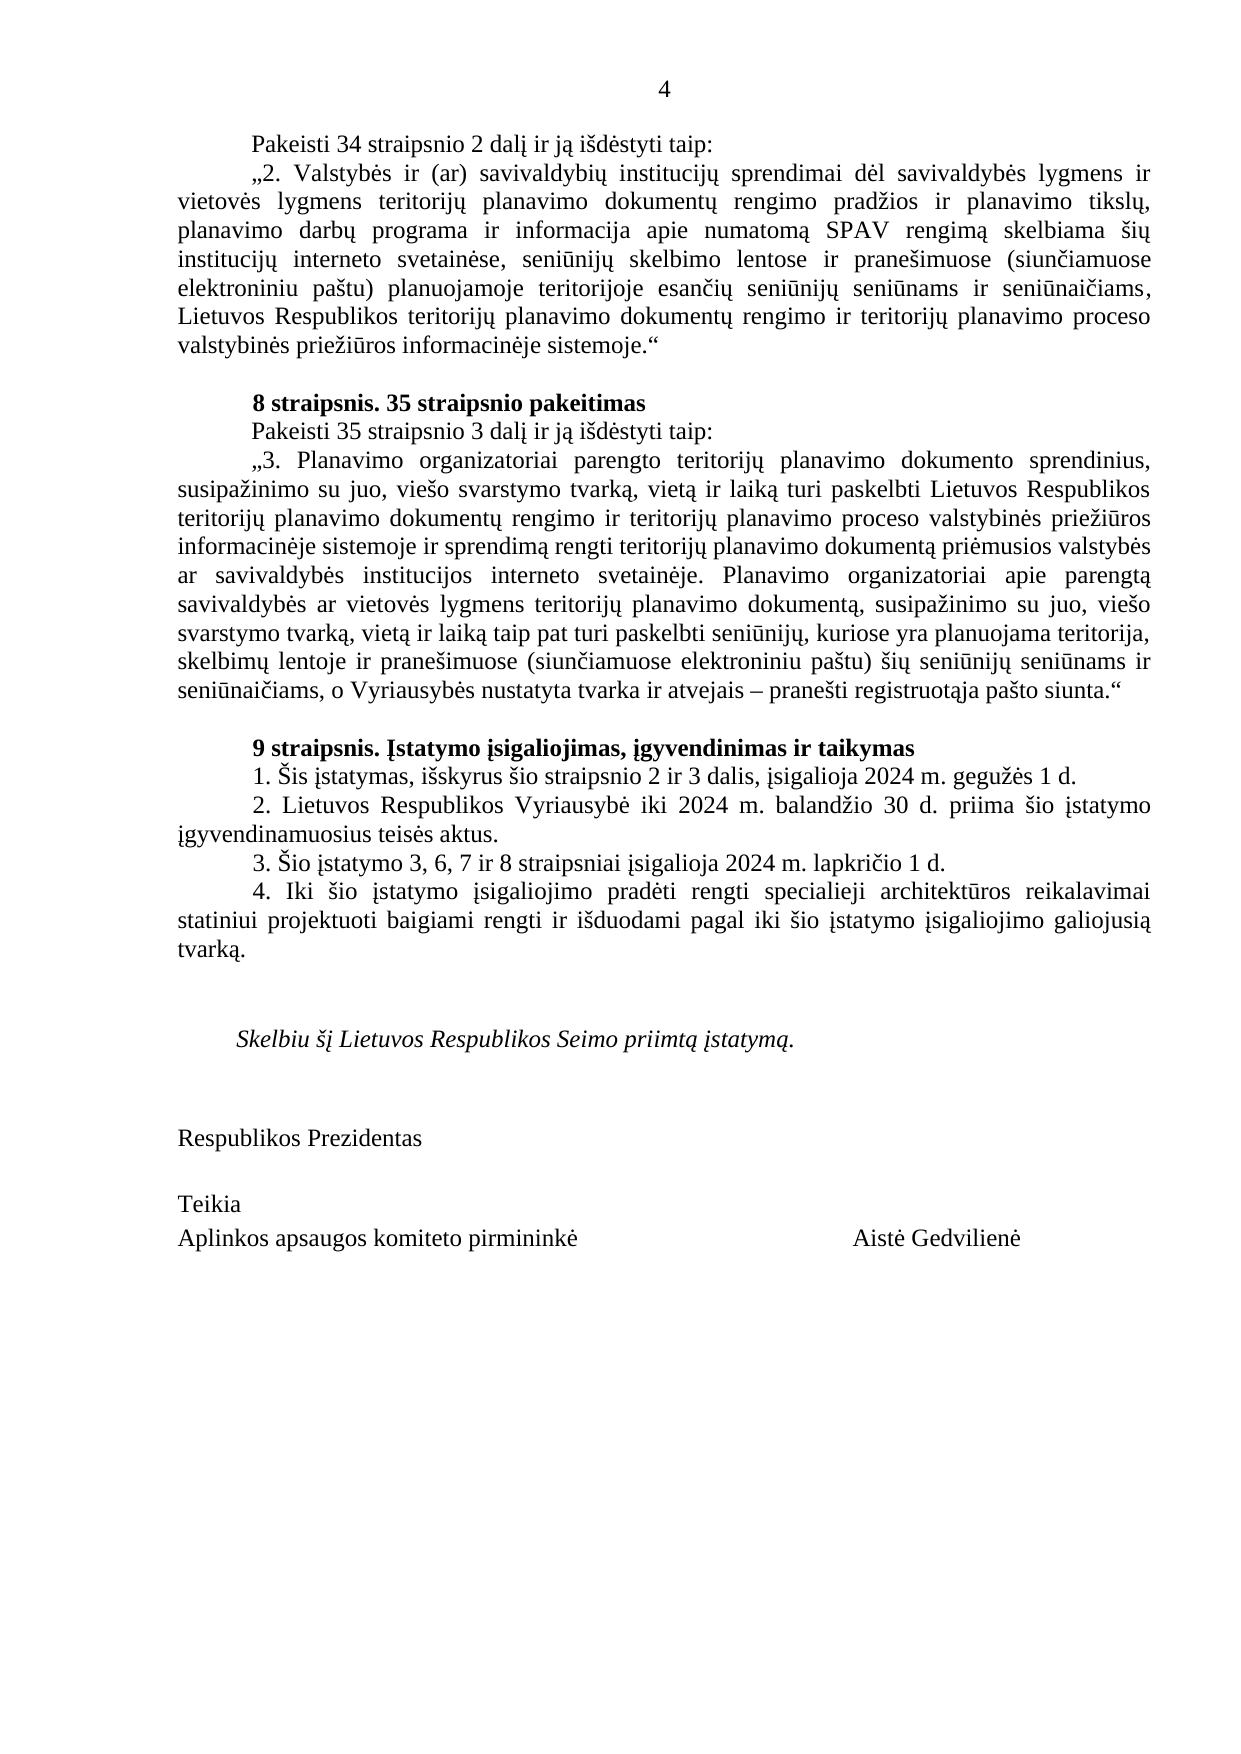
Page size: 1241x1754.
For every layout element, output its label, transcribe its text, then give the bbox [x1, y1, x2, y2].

text 9 straipsnis. Įstatymo įsigaliojimas, įgyvendinimas ir taikymas [177, 733, 1152, 761]
text 8 straipsnis. 35 straipsnio pakeitimas [177, 388, 1152, 416]
text 4. Iki šio įstatymo įsigaliojimo pradėti rengti specialieji architektūros reikalavimai statiniui projektuoti baigiami rengti ir išduodami pagal iki šio įstatymo įsigaliojimo galiojusią tvarką. [177, 876, 1152, 963]
text Aplinkos apsaugos komiteto pirmininkė Aistė Gedvilienė [177, 1223, 1152, 1251]
text „2. Valstybės ir (ar) savivaldybių institucijų sprendimai dėl savivaldybės lygmens ir vietovės lygmens teritorijų planavimo dokumentų rengimo pradžios ir planavimo tikslų, planavimo darbų programa ir informacija apie numatomą SPAV rengimą skelbiama šių institucijų interneto svetainėse, seniūnijų skelbimo lentose ir pranešimuose (siunčiamuose elektroniniu paštu) planuojamoje teritorijoje esančių seniūnijų seniūnams ir seniūnaičiams, Lietuvos Respublikos teritorijų planavimo dokumentų rengimo ir teritorijų planavimo proceso valstybinės priežiūros informacinėje sistemoje.“ [177, 158, 1152, 359]
text 3. Šio įstatymo 3, 6, 7 ir 8 straipsniai įsigalioja 2024 m. lapkričio 1 d. [177, 848, 1152, 876]
text Pakeisti 35 straipsnio 3 dalį ir ją išdėstyti taip: [177, 416, 1152, 445]
text Teikia [177, 1189, 1152, 1218]
text Respublikos Prezidentas [177, 1123, 1152, 1152]
text Pakeisti 34 straipsnio 2 dalį ir ją išdėstyti taip: [177, 129, 1152, 158]
text 2. Lietuvos Respublikos Vyriausybė iki 2024 m. balandžio 30 d. priima šio įstatymo įgyvendinamuosius teisės aktus. [177, 790, 1152, 848]
text Skelbiu šį Lietuvos Respublikos Seimo priimtą įstatymą. [177, 1024, 1152, 1053]
text „3. Planavimo organizatoriai parengto teritorijų planavimo dokumento sprendinius, susipažinimo su juo, viešo svarstymo tvarką, vietą ir laiką turi paskelbti Lietuvos Respublikos teritorijų planavimo dokumentų rengimo ir teritorijų planavimo proceso valstybinės priežiūros informacinėje sistemoje ir sprendimą rengti teritorijų planavimo dokumentą priėmusios valstybės ar savivaldybės institucijos interneto svetainėje. Planavimo organizatoriai apie parengtą savivaldybės ar vietovės lygmens teritorijų planavimo dokumentą, susipažinimo su juo, viešo svarstymo tvarką, vietą ir laiką taip pat turi paskelbti seniūnijų, kuriose yra planuojama teritorija, skelbimų lentoje ir pranešimuose (siunčiamuose elektroniniu paštu) šių seniūnijų seniūnams ir seniūnaičiams, o Vyriausybės nustatyta tvarka ir atvejais – pranešti registruotąja pašto siunta.“ [177, 445, 1152, 704]
text 1. Šis įstatymas, išskyrus šio straipsnio 2 ir 3 dalis, įsigalioja 2024 m. gegužės 1 d. [177, 761, 1152, 790]
